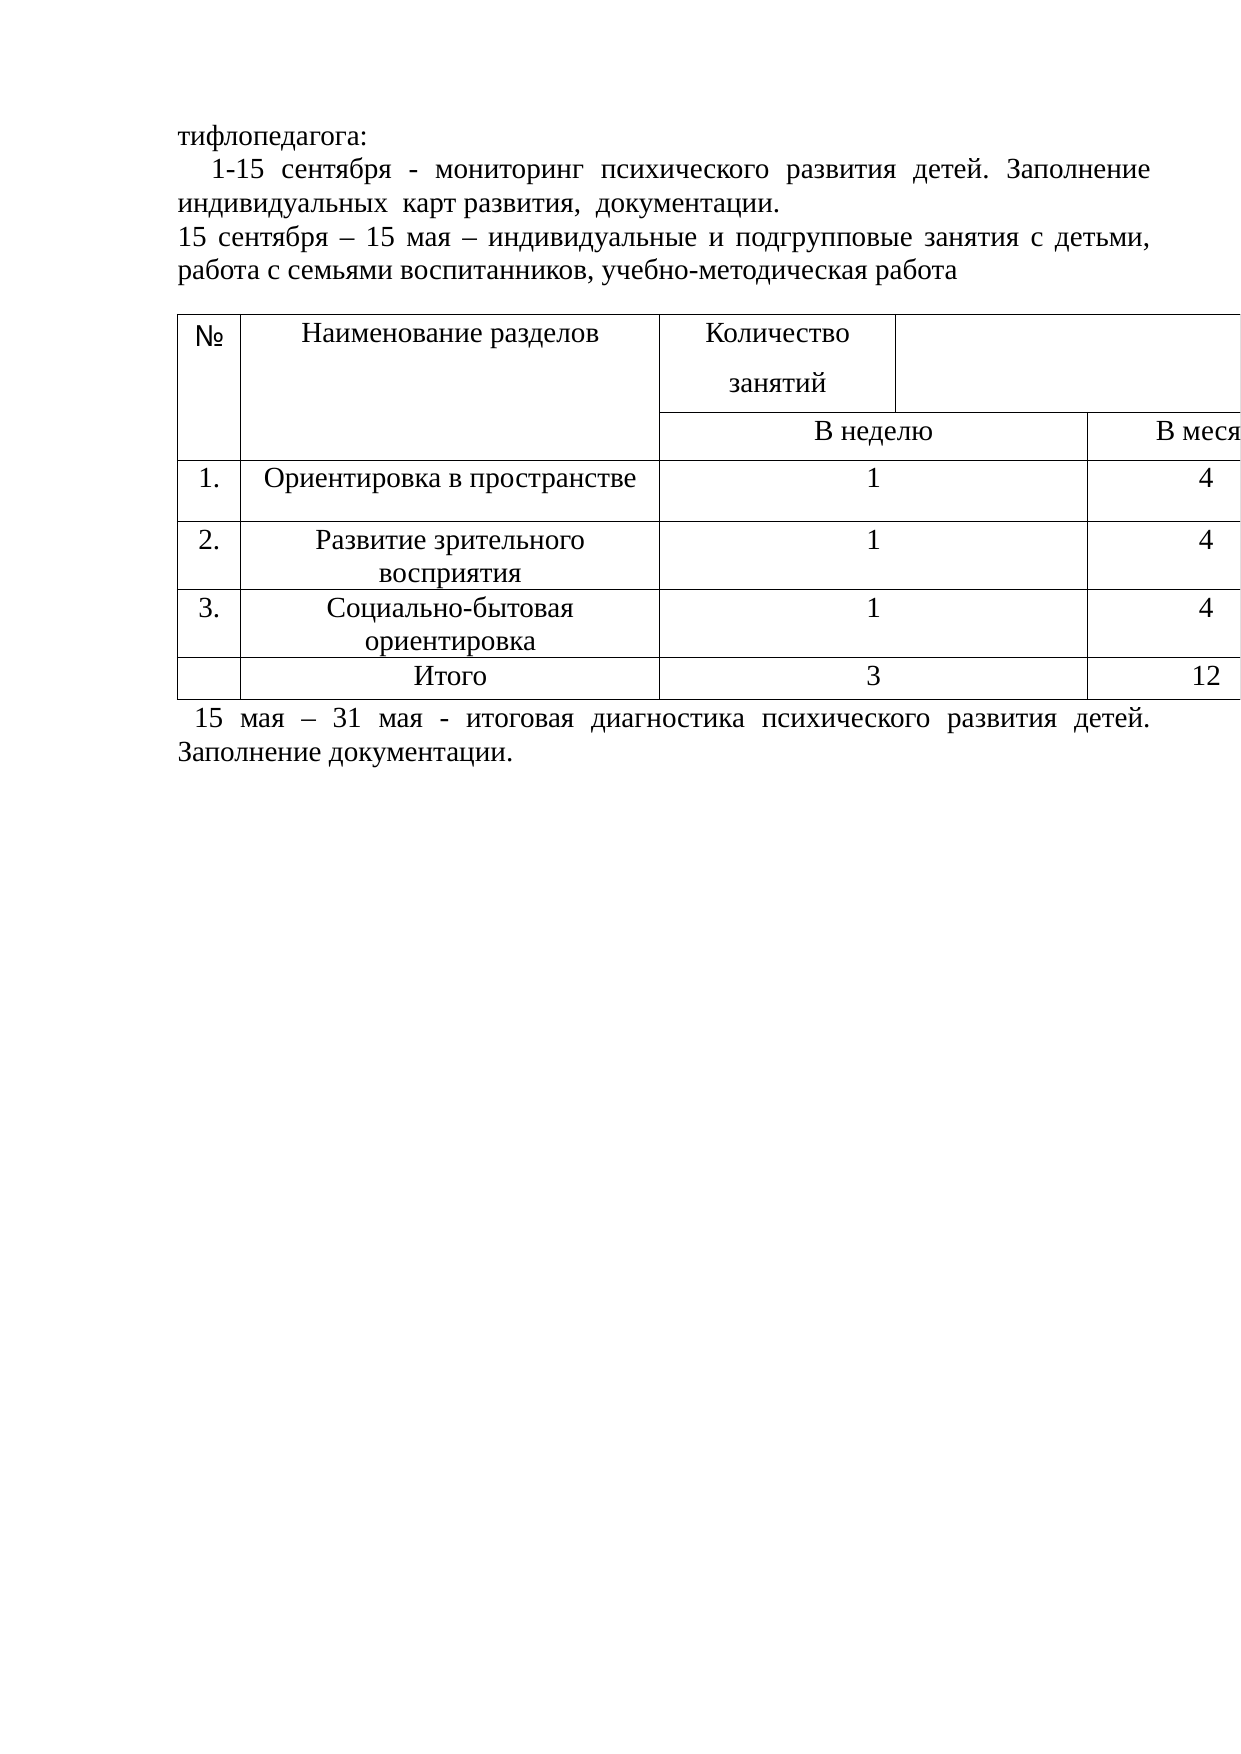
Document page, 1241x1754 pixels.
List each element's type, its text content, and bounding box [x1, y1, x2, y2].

table_cell В неделю [660, 413, 1087, 459]
text 15 сентября – 15 мая – индивидуальные и подгрупповые занятия с детьми, работа с семьями воспитанников, учебно-методическая работа [177, 219, 1152, 286]
table_cell 4 [1088, 522, 1240, 589]
table_cell 3 [660, 658, 1087, 699]
table_cell Социально-бытовая ориентировка [241, 590, 659, 657]
text тифлопедагога: [177, 118, 1152, 152]
table_cell Ориентировка в пространстве [241, 461, 659, 521]
text 1-15 сентября - мониторинг психического развития детей. Заполнение индивидуальных карт развития, документации. [177, 152, 1152, 219]
table_cell 1. [178, 461, 240, 521]
table_cell 4 [1088, 590, 1240, 657]
table_cell 1 [660, 522, 1087, 589]
table_header Наименование разделов [241, 315, 659, 459]
table_cell [178, 658, 240, 699]
table_cell 2. [178, 522, 240, 589]
table_cell 1 [660, 590, 1087, 657]
table_cell Итого [241, 658, 659, 699]
table_cell 12 [1088, 658, 1240, 699]
table_cell Развитие зрительного восприятия [241, 522, 659, 589]
table_cell В месяц [1088, 413, 1240, 459]
table_cell 3. [178, 590, 240, 657]
table_cell 4 [1088, 461, 1240, 521]
table_header № [178, 315, 240, 459]
text 15 мая – 31 мая - итоговая диагностика психического развития детей. Заполнение документации. [177, 700, 1152, 767]
table_cell 1 [660, 461, 1087, 521]
table_header Количество занятий [660, 315, 895, 412]
table_header [896, 315, 1240, 412]
